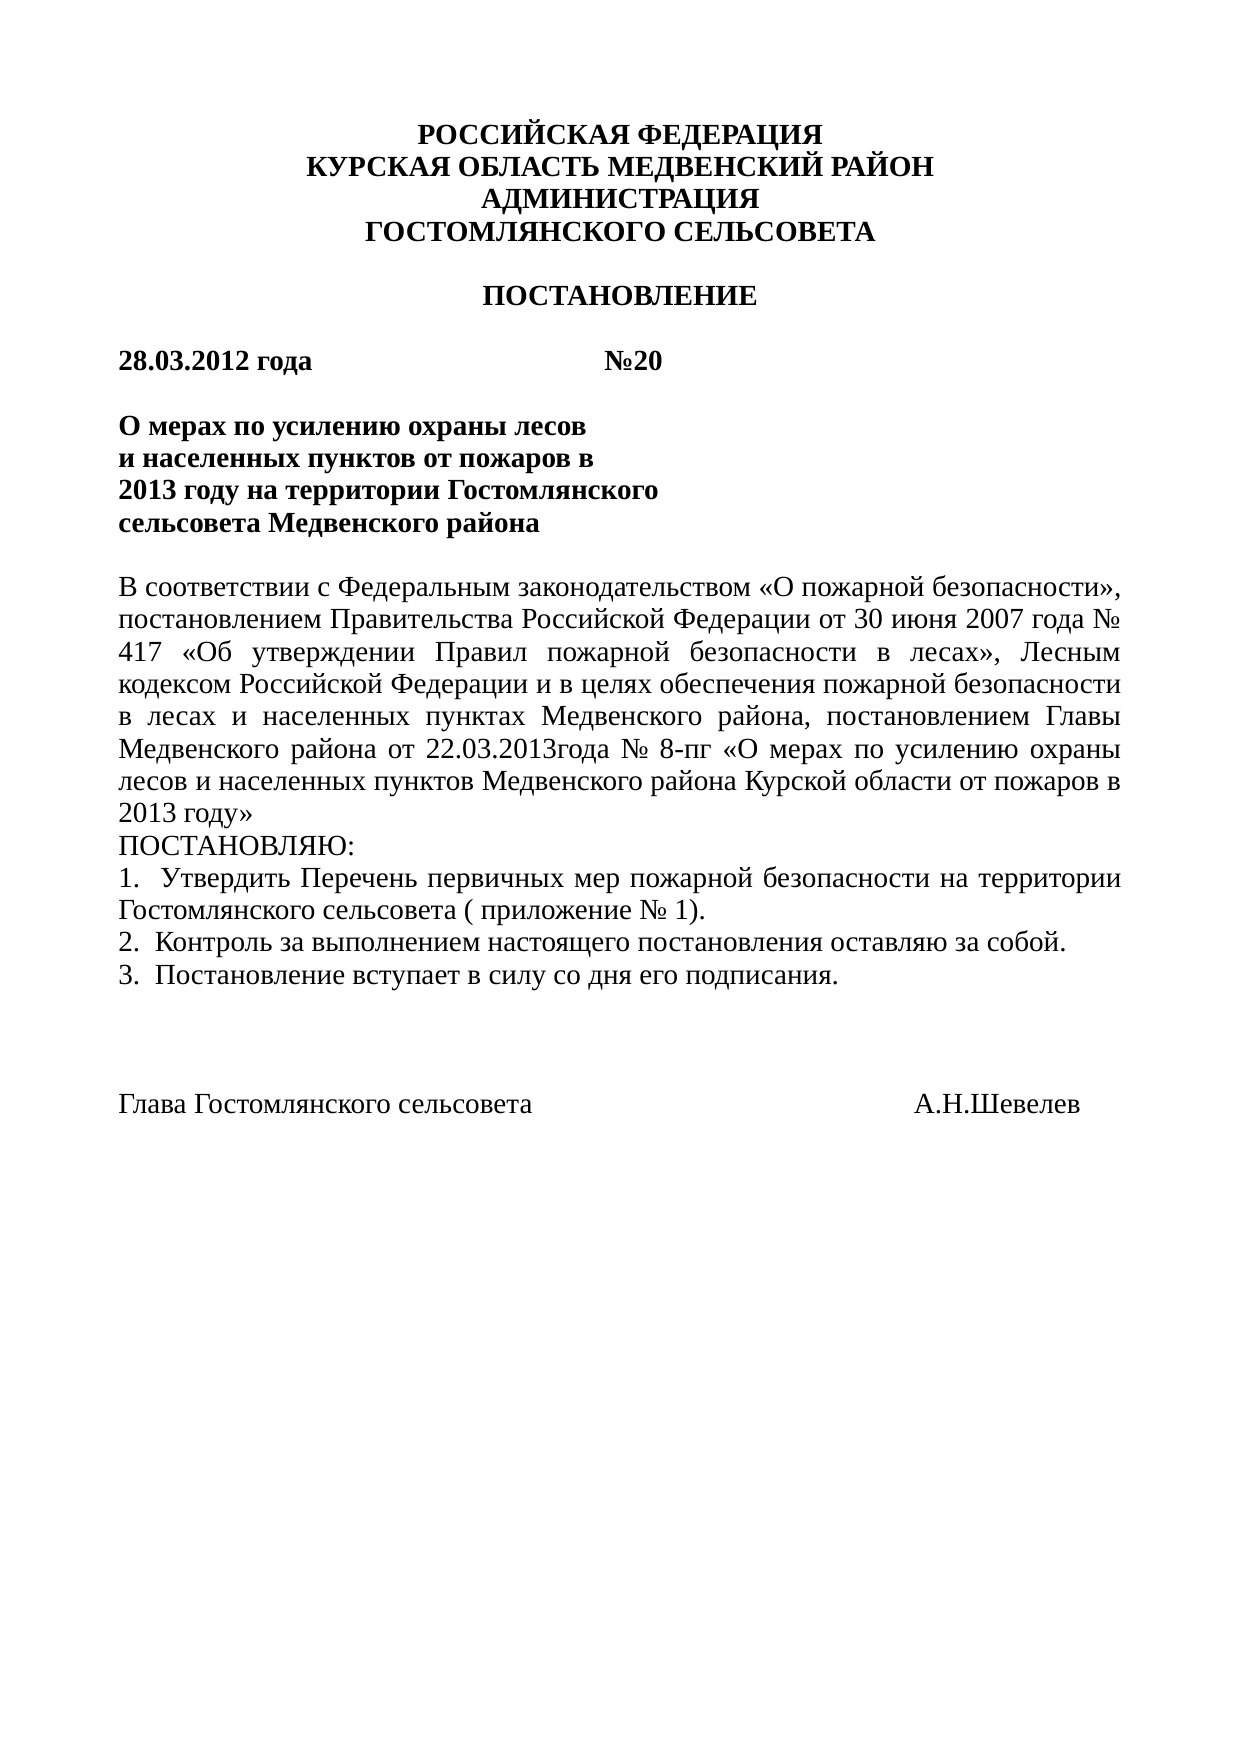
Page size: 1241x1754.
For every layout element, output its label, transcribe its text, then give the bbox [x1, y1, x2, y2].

text 2013 году на территории Гостомлянского [118, 474, 1122, 506]
text ПОСТАНОВЛЯЮ: [118, 829, 1122, 861]
text ГОСТОМЛЯНСКОГО СЕЛЬСОВЕТА [118, 215, 1122, 247]
text 3. Постановление вступает в силу со дня его подписания. [118, 958, 1122, 990]
text О мерах по усилению охраны лесов [118, 409, 1122, 441]
text КУРСКАЯ ОБЛАСТЬ МЕДВЕНСКИЙ РАЙОН [118, 150, 1122, 183]
text АДМИНИСТРАЦИЯ [118, 183, 1122, 215]
text сельсовета Медвенского района [118, 506, 1122, 538]
text 28.03.2012 года №20 [118, 344, 1122, 377]
text ПОСТАНОВЛЕНИЕ [118, 279, 1122, 312]
text РОССИЙСКАЯ ФЕДЕРАЦИЯ [118, 118, 1122, 150]
text 1. Утвердить Перечень первичных мер пожарной безопасности на территории Гостомлянского сельсовета ( приложение № 1). [118, 861, 1122, 926]
text В соответствии с Федеральным законодательством «О пожарной безопасности», постановлением Правительства Российской Федерации от 30 июня 2007 года № 417 «Об утверждении Правил пожарной безопасности в лесах», Лесным кодексом Российской Федерации и в целях обеспечения пожарной безопасности в лесах и населенных пунктах Медвенского района, постановлением Главы Медвенского района от 22.03.2013года № 8-пг «О мерах по усилению охраны лесов и населенных пунктов Медвенского района Курской области от пожаров в 2013 году» [118, 571, 1122, 829]
text и населенных пунктов от пожаров в [118, 441, 1122, 474]
text Глава Гостомлянского сельсовета А.Н.Шевелев [118, 1087, 1122, 1120]
text 2. Контроль за выполнением настоящего постановления оставляю за собой. [118, 926, 1122, 958]
